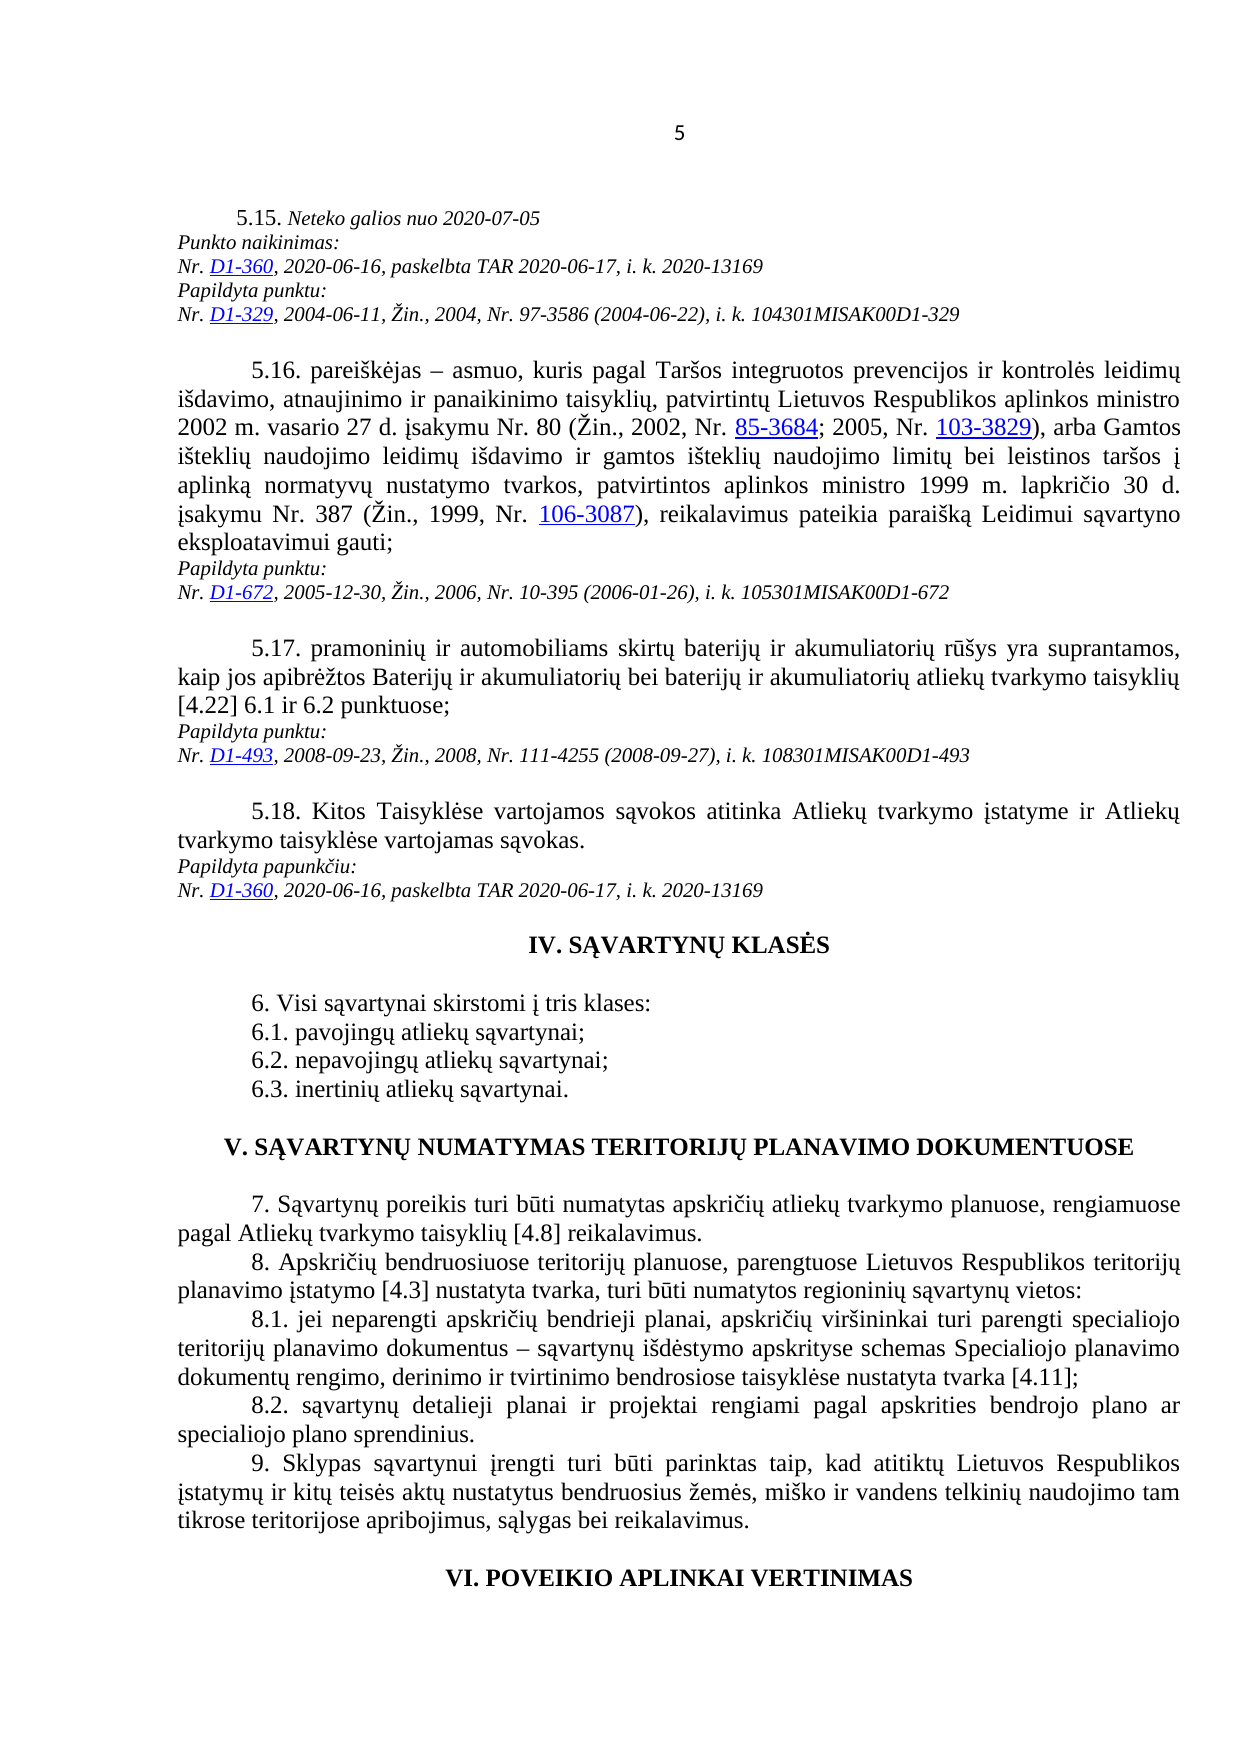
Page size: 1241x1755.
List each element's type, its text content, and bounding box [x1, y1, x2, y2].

text Papildyta punktu: [177, 556, 1181, 580]
text 5.16. pareiškėjas – asmuo, kuris pagal Taršos integruotos prevencijos ir kontrolės leidimų išdavimo, atnaujinimo ir panaikinimo taisyklių, patvirtintų Lietuvos Respublikos aplinkos ministro 2002 m. vasario 27 d. įsakymu Nr. 80 (Žin., 2002, Nr. 85-3684; 2005, Nr. 103-3829), arba Gamtos išteklių naudojimo leidimų išdavimo ir gamtos išteklių naudojimo limitų bei leistinos taršos į aplinką normatyvų nustatymo tvarkos, patvirtintos aplinkos ministro 1999 m. lapkričio 30 d. įsakymu Nr. 387 (Žin., 1999, Nr. 106-3087), reikalavimus pateikia paraišką Leidimui sąvartyno eksploatavimui gauti; [177, 355, 1181, 556]
text 6.3. inertinių atliekų sąvartynai. [177, 1074, 1181, 1103]
text IV. Sąvartynų klasės [177, 931, 1181, 959]
text Papildyta papunkčiu: [177, 854, 1181, 878]
text 8.1. jei neparengti apskričių bendrieji planai, apskričių viršininkai turi parengti specialiojo teritorijų planavimo dokumentus – sąvartynų išdėstymo apskrityse schemas Specialiojo planavimo dokumentų rengimo, derinimo ir tvirtinimo bendrosiose taisyklėse nustatyta tvarka [4.11]; [177, 1304, 1181, 1391]
text Nr. D1-329, 2004-06-11, Žin., 2004, Nr. 97-3586 (2004-06-22), i. k. 104301MISAK00D1-329 [177, 302, 1181, 326]
text 7. Sąvartynų poreikis turi būti numatytas apskričių atliekų tvarkymo planuose, rengiamuose pagal Atliekų tvarkymo taisyklių [4.8] reikalavimus. [177, 1189, 1181, 1247]
text Nr. D1-672, 2005-12-30, Žin., 2006, Nr. 10-395 (2006-01-26), i. k. 105301MISAK00D1-672 [177, 580, 1181, 604]
text Punkto naikinimas: [177, 230, 1181, 254]
text Papildyta punktu: [177, 719, 1181, 743]
text 5.18. Kitos Taisyklėse vartojamos sąvokos atitinka Atliekų tvarkymo įstatyme ir Atliekų tvarkymo taisyklėse vartojamas sąvokas. [177, 796, 1181, 854]
text Papildyta punktu: [177, 278, 1181, 302]
text 6.1. pavojingų atliekų sąvartynai; [177, 1017, 1181, 1046]
text 5.17. pramoninių ir automobiliams skirtų baterijų ir akumuliatorių rūšys yra suprantamos, kaip jos apibrėžtos Baterijų ir akumuliatorių bei baterijų ir akumuliatorių atliekų tvarkymo taisyklių [4.22] 6.1 ir 6.2 punktuose; [177, 633, 1181, 719]
text 8. Apskričių bendruosiuose teritorijų planuose, parengtuose Lietuvos Respublikos teritorijų planavimo įstatymo [4.3] nustatyta tvarka, turi būti numatytos regioninių sąvartynų vietos: [177, 1247, 1181, 1304]
text 6.2. nepavojingų atliekų sąvartynai; [177, 1046, 1181, 1074]
text Nr. D1-493, 2008-09-23, Žin., 2008, Nr. 111-4255 (2008-09-27), i. k. 108301MISAK00D1-493 [177, 743, 1181, 767]
text VI. Poveikio aplinkai vertinimas [177, 1563, 1181, 1592]
text Nr. D1-360, 2020-06-16, paskelbta TAR 2020-06-17, i. k. 2020-13169 [177, 254, 1181, 278]
text 5.15. Neteko galios nuo 2020-07-05 [177, 204, 1181, 230]
text Nr. D1-360, 2020-06-16, paskelbta TAR 2020-06-17, i. k. 2020-13169 [177, 878, 1181, 902]
text 8.2. sąvartynų detalieji planai ir projektai rengiami pagal apskrities bendrojo plano ar specialiojo plano sprendinius. [177, 1391, 1181, 1448]
text 6. Visi sąvartynai skirstomi į tris klases: [177, 988, 1181, 1017]
text 9. Sklypas sąvartynui įrengti turi būti parinktas taip, kad atitiktų Lietuvos Respublikos įstatymų ir kitų teisės aktų nustatytus bendruosius žemės, miško ir vandens telkinių naudojimo tam tikrose teritorijose apribojimus, sąlygas bei reikalavimus. [177, 1448, 1181, 1534]
text V. Sąvartynų numatymas teritorijų planavimo dokumentuose [177, 1132, 1181, 1161]
